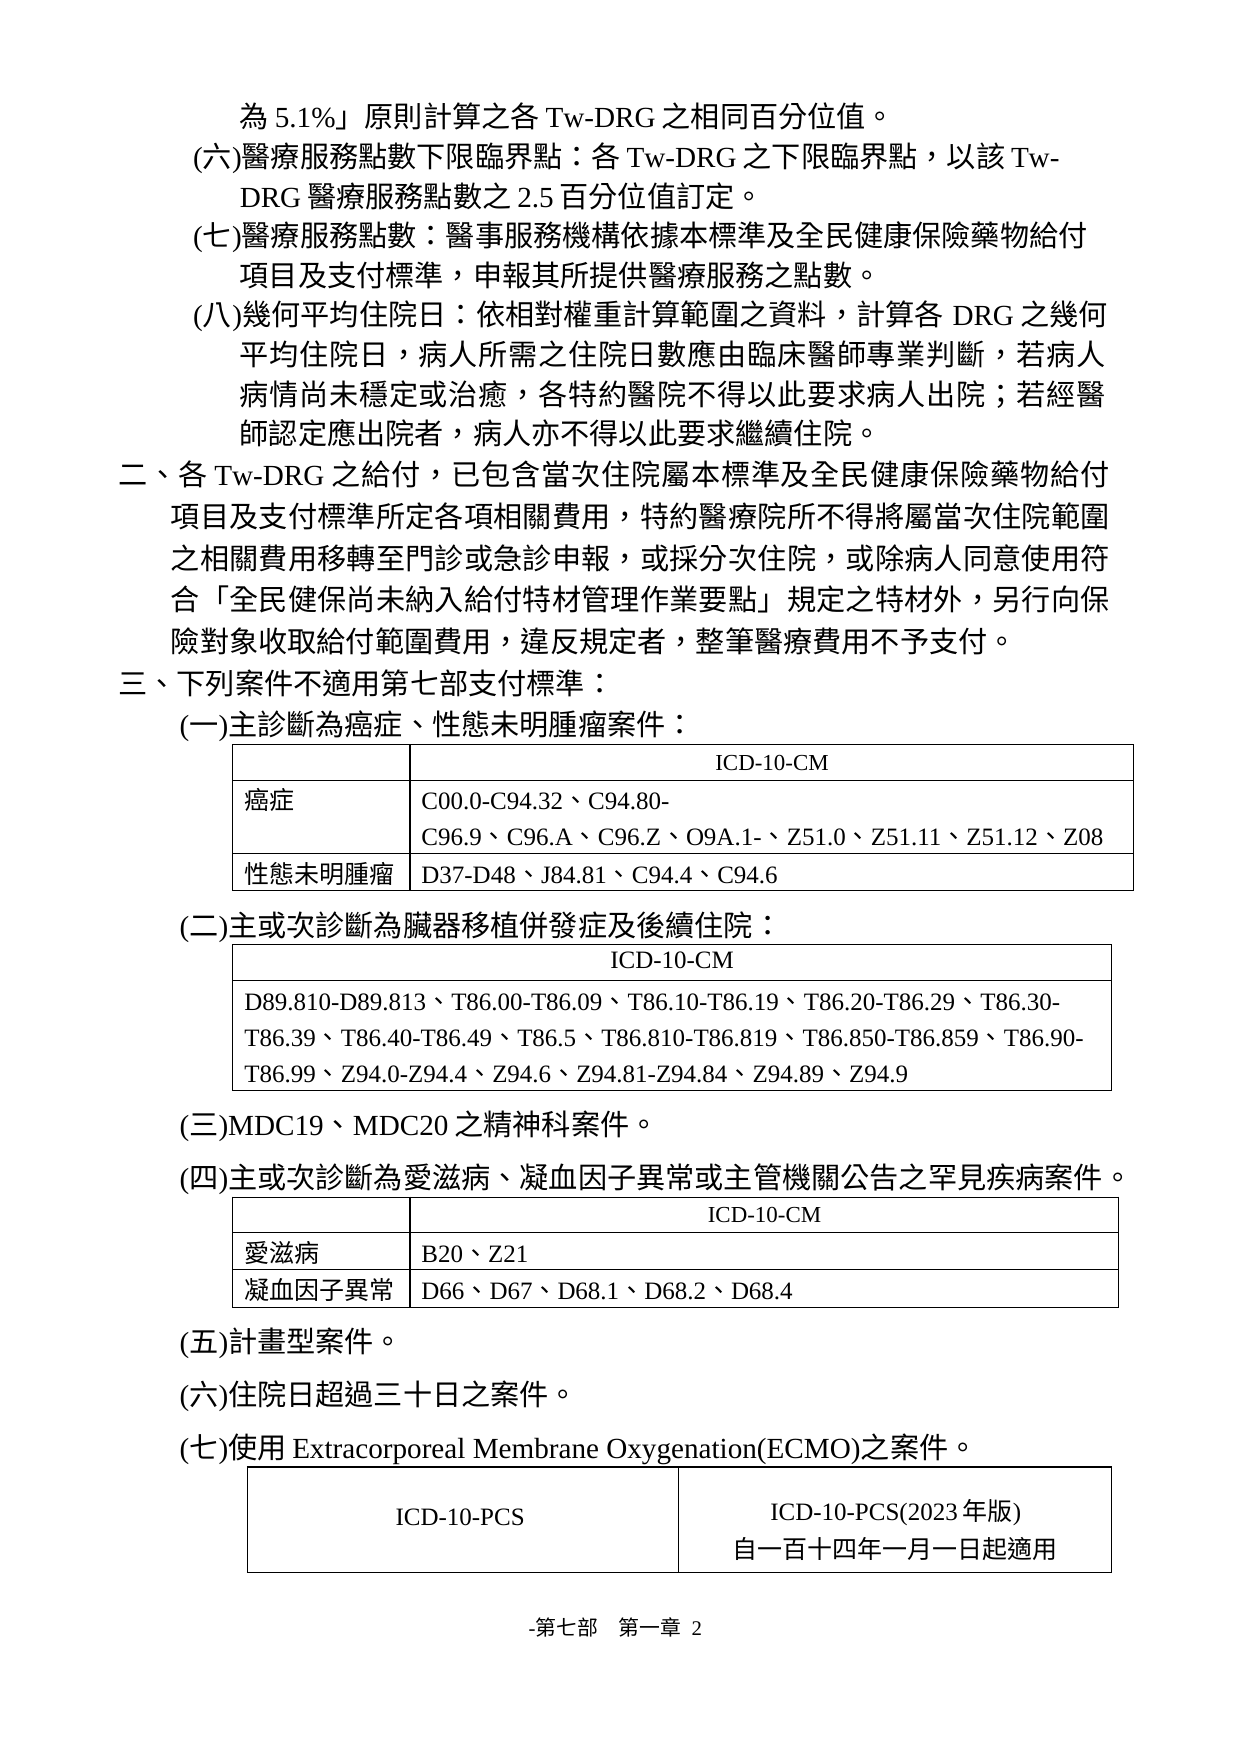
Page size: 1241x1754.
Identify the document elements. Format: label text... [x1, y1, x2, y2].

text (六)醫療服務點數下限臨界點：各Tw-DRG之下限臨界點，以該Tw-DRG醫療服務點數之2.5百分位值訂定。 [193, 136, 1108, 215]
text 二、各Tw-DRG之給付，已包含當次住院屬本標準及全民健康保險藥物給付項目及支付標準所定各項相關費用，特約醫療院所不得將屬當次住院範圍之相關費用移轉至門診或急診申報，或採分次住院，或除病人同意使用符合「全民健保尚未納入給付特材管理作業要點」規定之特材外，另行向保險對象收取給付範圍費用，違反規定者，整筆醫療費用不予支付。 [118, 452, 1112, 661]
table_cell D89.810-D89.813、T86.00-T86.09、T86.10-T86.19、T86.20-T86.29、T86.30-T86.39、T86.40-T86.49、T86.5、T86.810-T86.819、T86.850-T86.859、T86.90-T86.99、Z94.0-Z94.4、Z94.6、Z94.81-Z94.84、Z94.89、Z94.9 [233, 981, 1111, 1090]
table_header ICD-10-PCS [248, 1468, 678, 1572]
table_header ICD-10-CM [411, 1198, 1118, 1232]
table_cell D66、D67、D68.1、D68.2、D68.4 [411, 1270, 1118, 1307]
table_cell C00.0-C94.32、C94.80-C96.9、C96.A、C96.Z、O9A.1-、Z51.0、Z51.11、Z51.12、Z08 [411, 781, 1133, 853]
text (七)醫療服務點數：醫事服務機構依據本標準及全民健康保險藥物給付項目及支付標準，申報其所提供醫療服務之點數。 [193, 215, 1108, 294]
table_cell 性態未明腫瘤 [233, 854, 409, 890]
text (七)使用Extracorporeal Membrane Oxygenation(ECMO)之案件。 [179, 1425, 1112, 1466]
table_header [233, 1198, 409, 1232]
table_header ICD-10-CM [411, 745, 1133, 779]
table_header ICD-10-PCS(2023年版) 自一百十四年一月一日起適用 [679, 1468, 1111, 1572]
table_cell 癌症 [233, 781, 409, 853]
text 為5.1%」原則計算之各Tw-DRG之相同百分位值。 [193, 96, 1108, 136]
table_cell 凝血因子異常 [233, 1270, 409, 1307]
table_cell 愛滋病 [233, 1233, 409, 1269]
text (三)MDC19、MDC20之精神科案件。 [179, 1102, 1112, 1144]
text (四)主或次診斷為愛滋病、凝血因子異常或主管機關公告之罕見疾病案件。 [179, 1155, 1112, 1197]
table_cell B20、Z21 [411, 1233, 1118, 1269]
table_cell D37-D48、J84.81、C94.4、C94.6 [411, 854, 1133, 890]
text (五)計畫型案件。 [179, 1319, 1112, 1361]
text 三、下列案件不適用第七部支付標準： [118, 661, 1112, 702]
table_header [233, 745, 409, 779]
text (八)幾何平均住院日：依相對權重計算範圍之資料，計算各DRG之幾何平均住院日，病人所需之住院日數應由臨床醫師專業判斷，若病人病情尚未穩定或治癒，各特約醫院不得以此要求病人出院；若經醫師認定應出院者，病人亦不得以此要求繼續住院。 [193, 294, 1108, 452]
text (一)主診斷為癌症、性態未明腫瘤案件： [179, 702, 1112, 744]
table_header ICD-10-CM [233, 945, 1111, 980]
text (六)住院日超過三十日之案件。 [179, 1372, 1112, 1413]
text (二)主或次診斷為臟器移植併發症及後續住院： [179, 903, 1112, 944]
